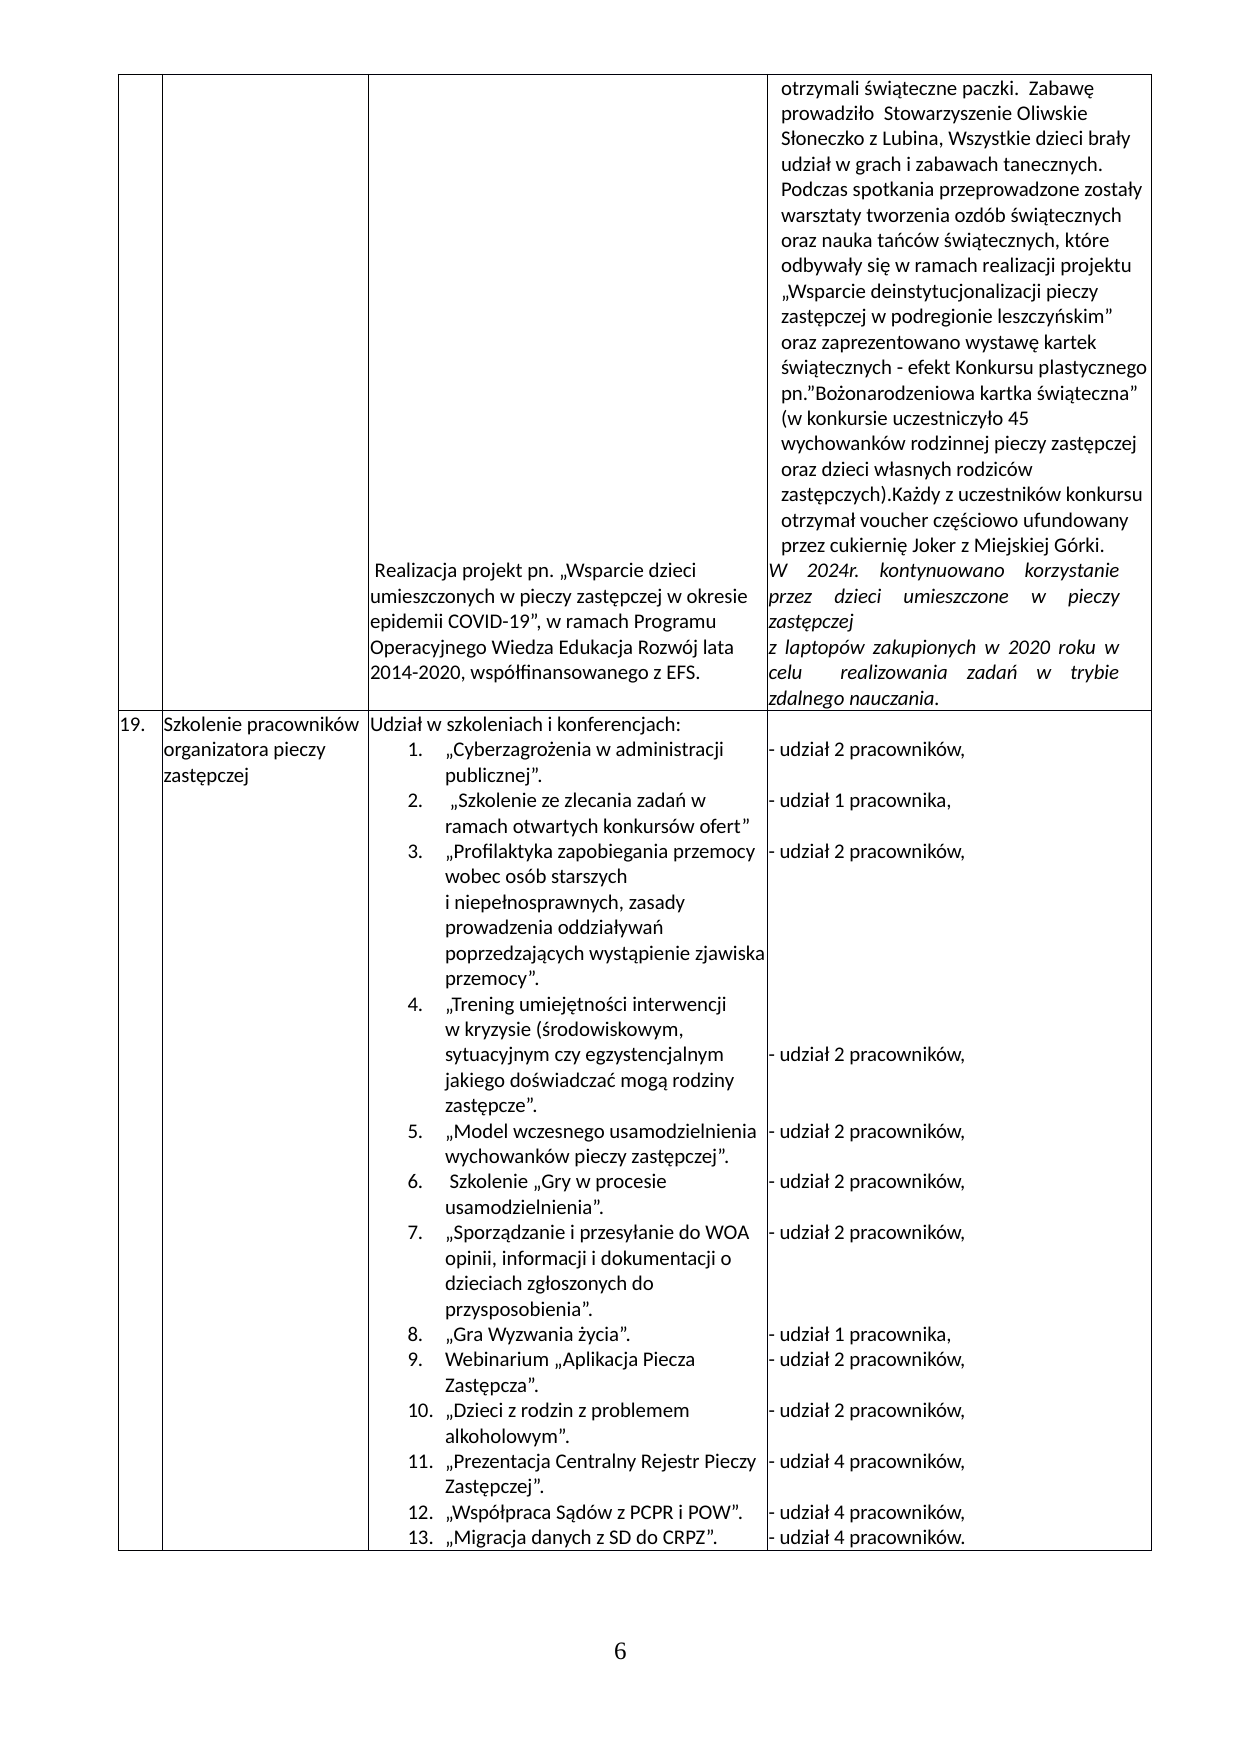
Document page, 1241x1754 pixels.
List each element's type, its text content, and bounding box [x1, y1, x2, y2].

table_cell [119, 75, 162, 710]
table_cell Udział w szkoleniach i konferencjach: „Cyberzagrożenia w administracji publicznej”. „Szkolenie ze zlecania zadań w ramach otwartych konkursów ofert” „Profilaktyka zapobiegania przemocy wobec osób starszych i niepełnosprawnych, zasady prowadzenia oddziaływań poprzedzających wystąpienie zjawiska przemocy”. „Trening umiejętności interwencji w kryzysie (środowiskowym, sytuacyjnym czy egzystencjalnym jakiego doświadczać mogą rodziny zastępcze”. „Model wczesnego usamodzielnienia wychowanków pieczy zastępczej”. Szkolenie „Gry w procesie usamodzielnienia”. „Sporządzanie i przesyłanie do WOA opinii, informacji i dokumentacji o dzieciach zgłoszonych do przysposobienia”. „Gra Wyzwania życia”. Webinarium „Aplikacja Piecza Zastępcza”. „Dzieci z rodzin z problemem alkoholowym”. „Prezentacja Centralny Rejestr Pieczy Zastępczej”. „Współpraca Sądów z PCPR i POW”. „Migracja danych z SD do CRPZ”. [369, 711, 767, 1550]
table_cell Realizacja projekt pn. „Wsparcie dzieci umieszczonych w pieczy zastępczej w okresie epidemii COVID-19”, w ramach Programu Operacyjnego Wiedza Edukacja Rozwój lata 2014-2020, współfinansowanego z EFS. [369, 75, 767, 710]
table_cell - udział 2 pracowników, - udział 1 pracownika, - udział 2 pracowników, - udział 2 pracowników, - udział 2 pracowników, - udział 2 pracowników, - udział 2 pracowników, - udział 1 pracownika, - udział 2 pracowników, - udział 2 pracowników, - udział 4 pracowników, - udział 4 pracowników, - udział 4 pracowników. [768, 711, 1151, 1550]
table_cell otrzymali świąteczne paczki. Zabawę prowadziło Stowarzyszenie Oliwskie Słoneczko z Lubina, Wszystkie dzieci brały udział w grach i zabawach tanecznych. Podczas spotkania przeprowadzone zostały warsztaty tworzenia ozdób świątecznych oraz nauka tańców świątecznych, które odbywały się w ramach realizacji projektu „Wsparcie deinstytucjonalizacji pieczy zastępczej w podregionie leszczyńskim” oraz zaprezentowano wystawę kartek świątecznych - efekt Konkursu plastycznego pn.”Bożonarodzeniowa kartka świąteczna” (w konkursie uczestniczyło 45 wychowanków rodzinnej pieczy zastępczej oraz dzieci własnych rodziców zastępczych).Każdy z uczestników konkursu otrzymał voucher częściowo ufundowany przez cukiernię Joker z Miejskiej Górki. W 2024r. kontynuowano korzystanie przez dzieci umieszczone w pieczy zastępczej z laptopów zakupionych w 2020 roku w celu realizowania zadań w trybie zdalnego nauczania. [768, 75, 1151, 710]
table_cell Szkolenie pracowników organizatora pieczy zastępczej [163, 711, 368, 1550]
table_cell [163, 75, 368, 710]
table_cell 19. [119, 711, 162, 1550]
